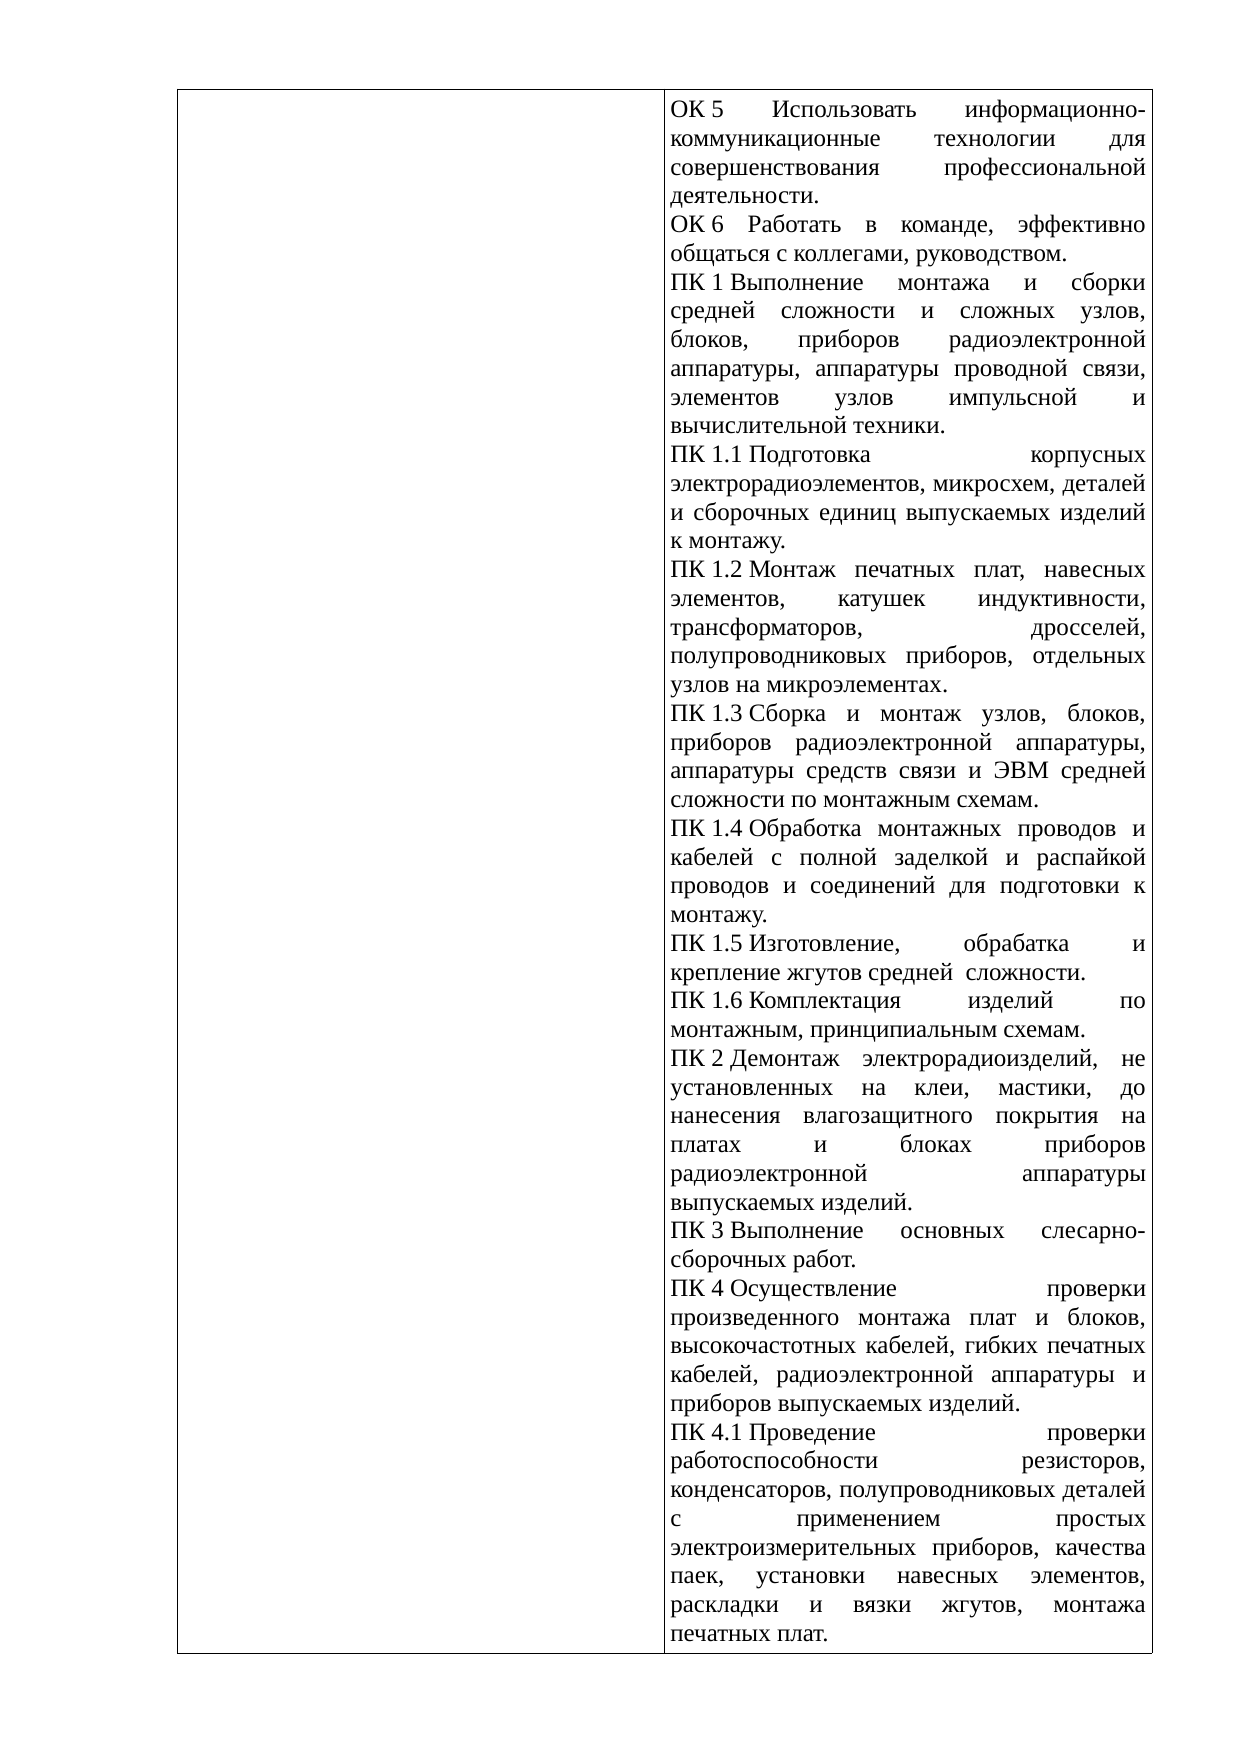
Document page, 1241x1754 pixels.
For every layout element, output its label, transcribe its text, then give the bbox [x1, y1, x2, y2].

table_cell ОК 5 Использовать информационно-коммуникационные технологии для совершенствования профессиональной деятельности. ОК 6 Работать в команде, эффективно общаться с коллегами, руководством. ПК 1 Выполнение монтажа и сборки средней сложности и сложных узлов, блоков, приборов радиоэлектронной аппаратуры, аппаратуры проводной связи, элементов узлов импульсной и вычислительной техники. ПК 1.1 Подготовка корпусных электрорадиоэлементов, микросхем, деталей и сборочных единиц выпускаемых изделий к монтажу. ПК 1.2 Монтаж печатных плат, навесных элементов, катушек индуктивности, трансформаторов, дросселей, полупроводниковых приборов, отдельных узлов на микроэлементах. ПК 1.3 Сборка и монтаж узлов, блоков, приборов радиоэлектронной аппаратуры, аппаратуры средств связи и ЭВМ средней сложности по монтажным схемам. ПК 1.4 Обработка монтажных проводов и кабелей с полной заделкой и распайкой проводов и соединений для подготовки к монтажу. ПК 1.5 Изготовление, обрабатка и крепление жгутов средней сложности. ПК 1.6 Комплектация изделий по монтажным, принципиальным схемам. ПК 2 Демонтаж электрорадиоизделий, не установленных на клеи, мастики, до нанесения влагозащитного покрытия на платах и блоках приборов радиоэлектронной аппаратуры выпускаемых изделий. ПК 3 Выполнение основных слесарно-сборочных работ. ПК 4 Осуществление проверки произведенного монтажа плат и блоков, высокочастотных кабелей, гибких печатных кабелей, радиоэлектронной аппаратуры и приборов выпускаемых изделий. ПК 4.1 Проведение проверки работоспособности резисторов, конденсаторов, полупроводниковых деталей с применением простых электроизмерительных приборов, качества паек, установки навесных элементов, раскладки и вязки жгутов, монтажа печатных плат. [665, 90, 1152, 1653]
table_cell [178, 90, 664, 1653]
